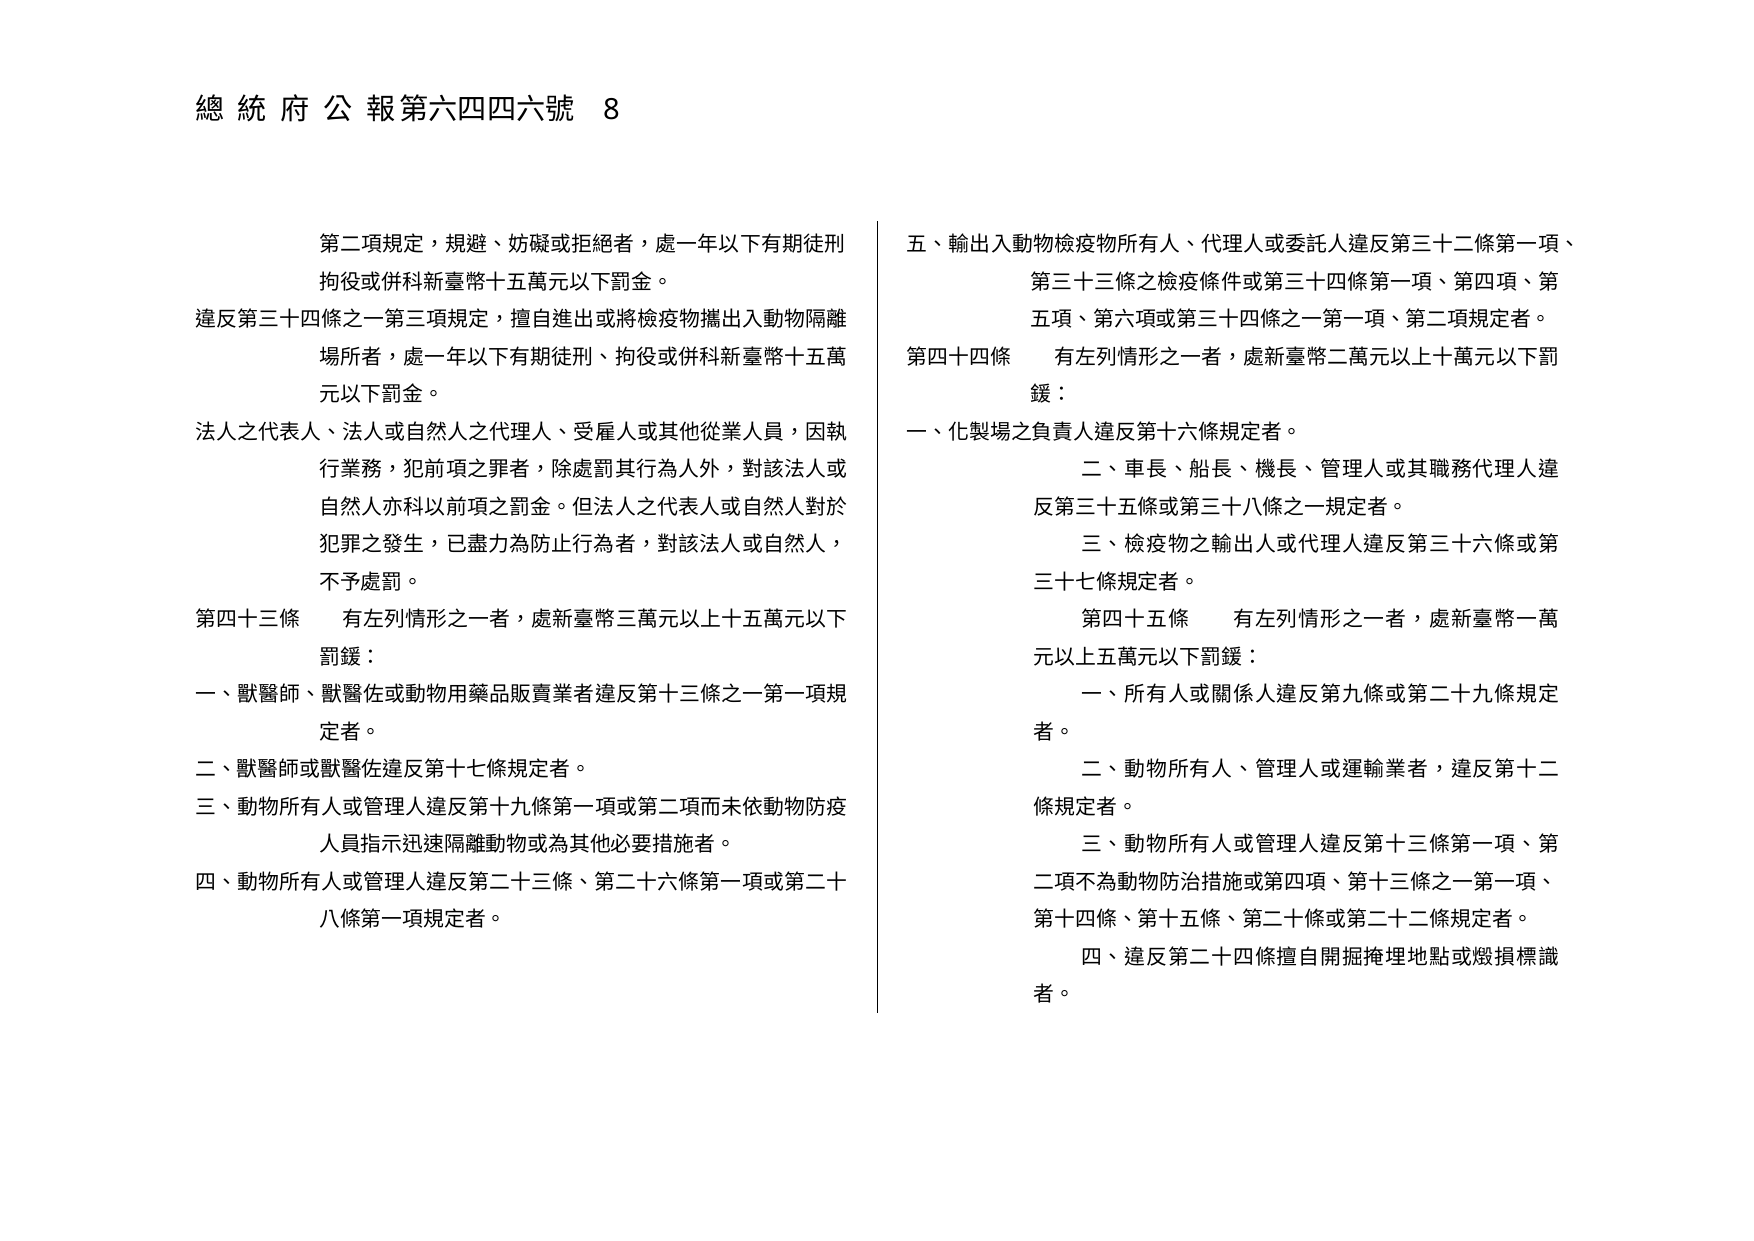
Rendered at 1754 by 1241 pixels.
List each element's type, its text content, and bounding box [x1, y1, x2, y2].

text 一、化製場之負責人違反第十六條規定者。 [907, 409, 1559, 447]
text 第四十四條 有左列情形之一者，處新臺幣二萬元以上十萬元以下罰鍰： [907, 334, 1559, 409]
text 四、違反第二十四條擅自開掘掩埋地點或燬損標識者。 [1033, 934, 1559, 1009]
text 三、動物所有人或管理人違反第十三條第一項、第二項不為動物防治措施或第四項、第十三條之一第一項、第十四條、第十五條、第二十條或第二十二條規定者。 [1033, 822, 1559, 934]
text 四、動物所有人或管理人違反第二十三條、第二十六條第一項或第二十八條第一項規定者。 [195, 859, 847, 934]
text 違反第三十四條之一第三項規定，擅自進出或將檢疫物攜出入動物隔離場所者，處一年以下有期徒刑、拘役或併科新臺幣十五萬元以下罰金。 [195, 297, 847, 409]
text 法人之代表人、法人或自然人之代理人、受雇人或其他從業人員，因執行業務，犯前項之罪者，除處罰其行為人外，對該法人或自然人亦科以前項之罰金。但法人之代表人或自然人對於犯罪之發生，已盡力為防止行為者，對該法人或自然人，不予處罰。 [195, 409, 847, 597]
text 二、獸醫師或獸醫佐違反第十七條規定者。 [195, 747, 847, 784]
text 第四十三條 有左列情形之一者，處新臺幣三萬元以上十五萬元以下罰鍰： [195, 597, 847, 672]
text 一、獸醫師、獸醫佐或動物用藥品販賣業者違反第十三條之一第一項規定者。 [195, 672, 847, 747]
text 二、車長、船長、機長、管理人或其職務代理人違反第三十五條或第三十八條之一規定者。 [1033, 447, 1559, 522]
text 一、所有人或關係人違反第九條或第二十九條規定者。 [1033, 672, 1559, 747]
text 第四十二條 動物所有人或管理人違反第十九條第一項規定，擅自將動物移出場外，或檢疫物所有人或管理人違反第三十二條第二項規定，規避、妨礙或拒絕者，處一年以下有期徒刑、拘役或併科新臺幣十五萬元以下罰金。 [195, 222, 847, 297]
text 二、動物所有人、管理人或運輸業者，違反第十二條規定者。 [1033, 747, 1559, 822]
text 第四十五條 有左列情形之一者，處新臺幣一萬元以上五萬元以下罰鍰： [1033, 597, 1559, 672]
text 三、動物所有人或管理人違反第十九條第一項或第二項而未依動物防疫人員指示迅速隔離動物或為其他必要措施者。 [195, 784, 847, 859]
text 三、檢疫物之輸出人或代理人違反第三十六條或第三十七條規定者。 [1033, 522, 1559, 597]
text 五、輸出入動物檢疫物所有人、代理人或委託人違反第三十二條第一項、第三十三條之檢疫條件或第三十四條第一項、第四項、第五項、第六項或第三十四條之一第一項、第二項規定者。 [907, 222, 1559, 334]
